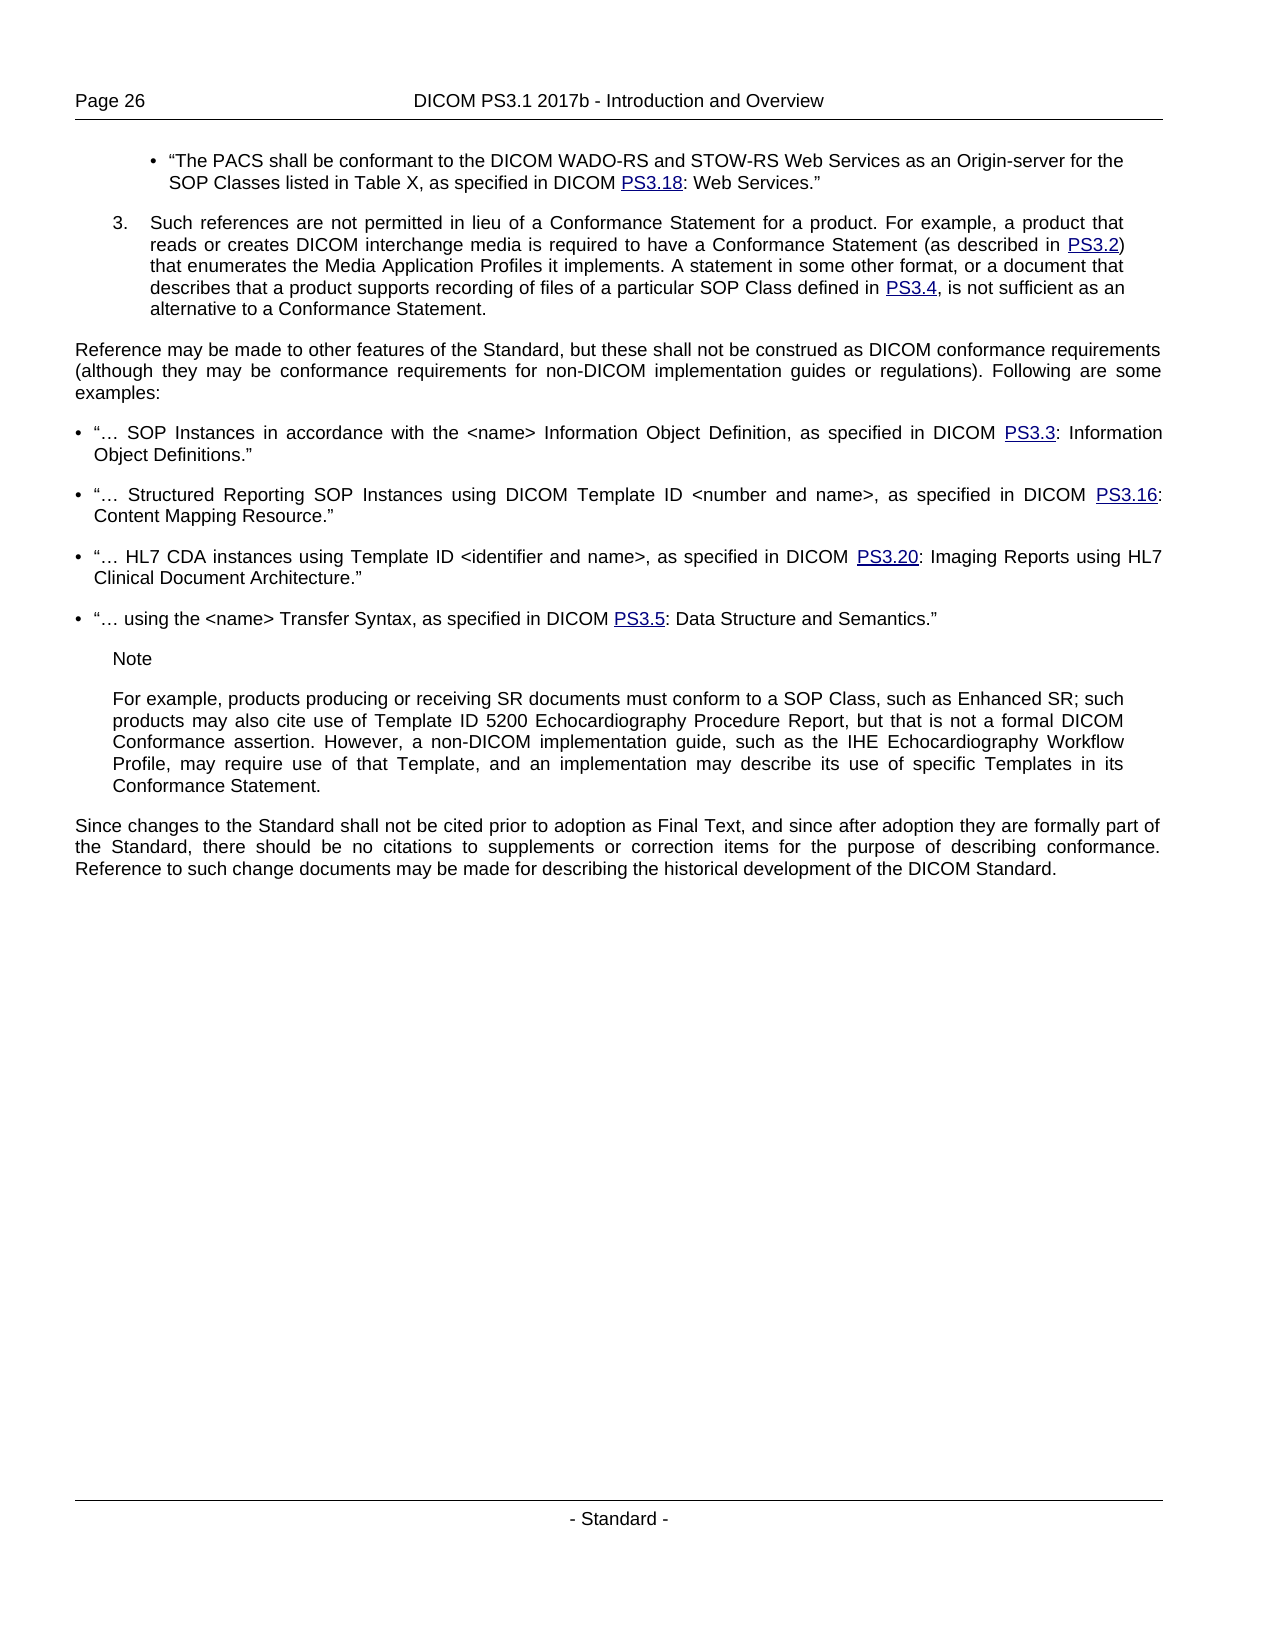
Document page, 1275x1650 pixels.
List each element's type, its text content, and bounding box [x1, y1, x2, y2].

list “… Structured Reporting SOP Instances using DICOM Template ID <number and name>, as specified in DICOM PS3.16: Content Mapping Resource.” [75, 484, 1162, 527]
list “… using the <name> Transfer Syntax, as specified in DICOM PS3.5: Data Structure and Semantics.” [75, 607, 1162, 629]
text For example, products producing or receiving SR documents must conform to a SOP Class, such as Enhanced SR; such products may also cite use of Template ID 5200 Echocardiography Procedure Report, but that is not a formal DICOM Conformance assertion. However, a non-DICOM implementation guide, such as the IHE Echocardiography Workflow Profile, may require use of that Template, and an implementation may describe its use of specific Templates in its Conformance Statement. [112, 688, 1125, 796]
list “… SOP Instances in accordance with the <name> Information Object Definition, as specified in DICOM PS3.3: Information Object Definitions.” [75, 422, 1162, 465]
list “The PACS shall be conformant to the DICOM WADO-RS and STOW-RS Web Services as an Origin-server for the SOP Classes listed in Table X, as specified in DICOM PS3.18: Web Services.” [150, 150, 1125, 193]
text Since changes to the Standard shall not be cited prior to adoption as Final Text, and since after adoption they are formally part of the Standard, there should be no citations to supplements or correction items for the purpose of describing conformance. Reference to such change documents may be made for describing the historical development of the DICOM Standard. [75, 815, 1162, 879]
text Note [112, 648, 1125, 669]
text Reference may be made to other features of the Standard, but these shall not be construed as DICOM conformance requirements (although they may be conformance requirements for non-DICOM implementation guides or regulations). Following are some examples: [75, 338, 1162, 403]
list “… HL7 CDA instances using Template ID <identifier and name>, as specified in DICOM PS3.20: Imaging Reports using HL7 Clinical Document Architecture.” [75, 546, 1162, 589]
list Such references are not permitted in lieu of a Conformance Statement for a product. For example, a product that reads or creates DICOM interchange media is required to have a Conformance Statement (as described in PS3.2) that enumerates the Media Application Profiles it implements. A statement in some other format, or a document that describes that a product supports recording of files of a particular SOP Class defined in PS3.4, is not sufficient as an alternative to a Conformance Statement. [112, 212, 1125, 320]
